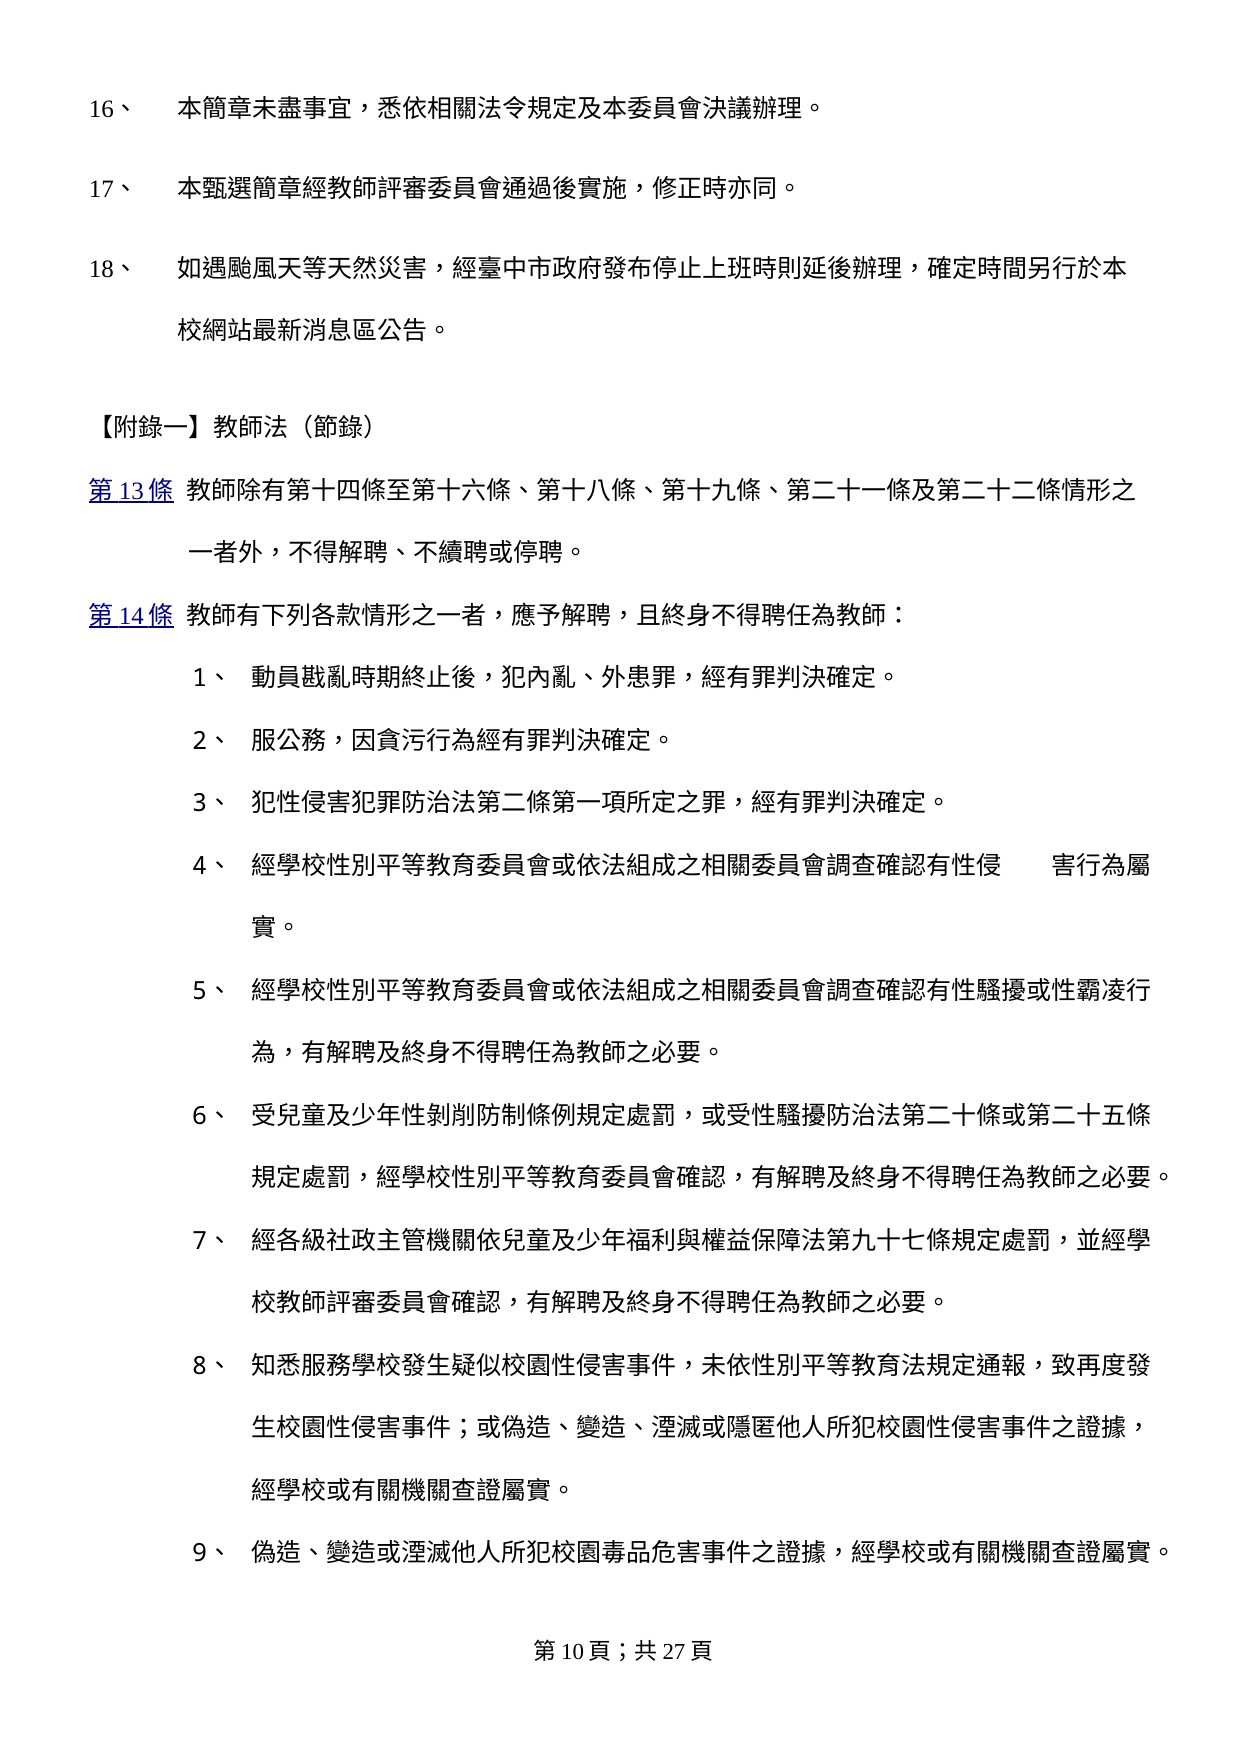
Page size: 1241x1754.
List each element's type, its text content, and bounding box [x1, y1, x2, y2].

text 第13條 教師除有第十四條至第十六條、第十八條、第十九條、第二十一條及第二十二條情形之一者外，不得解聘、不續聘或停聘。 [89, 447, 1152, 572]
text 第14條 教師有下列各款情形之一者，應予解聘，且終身不得聘任為教師： [89, 572, 1152, 634]
list 知悉服務學校發生疑似校園性侵害事件，未依性別平等教育法規定通報，致再度發生校園性侵害事件；或偽造、變造、湮滅或隱匿他人所犯校園性侵害事件之證據，經學校或有關機關查證屬實。 [192, 1322, 1152, 1509]
list 經各級社政主管機關依兒童及少年福利與權益保障法第九十七條規定處罰，並經學校教師評審委員會確認，有解聘及終身不得聘任為教師之必要。 [192, 1197, 1152, 1322]
list 偽造、變造或湮滅他人所犯校園毒品危害事件之證據，經學校或有關機關查證屬實。 [192, 1509, 1152, 1572]
text 【附錄一】教師法（節錄） [89, 384, 1152, 447]
list 經學校性別平等教育委員會或依法組成之相關委員會調查確認有性騷擾或性霸凌行為，有解聘及終身不得聘任為教師之必要。 [192, 947, 1152, 1072]
list 經學校性別平等教育委員會或依法組成之相關委員會調查確認有性侵 害行為屬實。 [192, 822, 1152, 947]
list 本甄選簡章經教師評審委員會通過後實施，修正時亦同。 [89, 145, 1152, 207]
list 本簡章未盡事宜，悉依相關法令規定及本委員會決議辦理。 [89, 65, 1152, 127]
list 受兒童及少年性剝削防制條例規定處罰，或受性騷擾防治法第二十條或第二十五條規定處罰，經學校性別平等教育委員會確認，有解聘及終身不得聘任為教師之必要。 [192, 1072, 1152, 1197]
list 如遇颱風天等天然災害，經臺中市政府發布停止上班時則延後辦理，確定時間另行於本校網站最新消息區公告。 [89, 224, 1152, 349]
list 服公務，因貪污行為經有罪判決確定。 [192, 697, 1152, 759]
list 犯性侵害犯罪防治法第二條第一項所定之罪，經有罪判決確定。 [192, 759, 1152, 822]
list 動員戡亂時期終止後，犯內亂、外患罪，經有罪判決確定。 [192, 634, 1152, 697]
